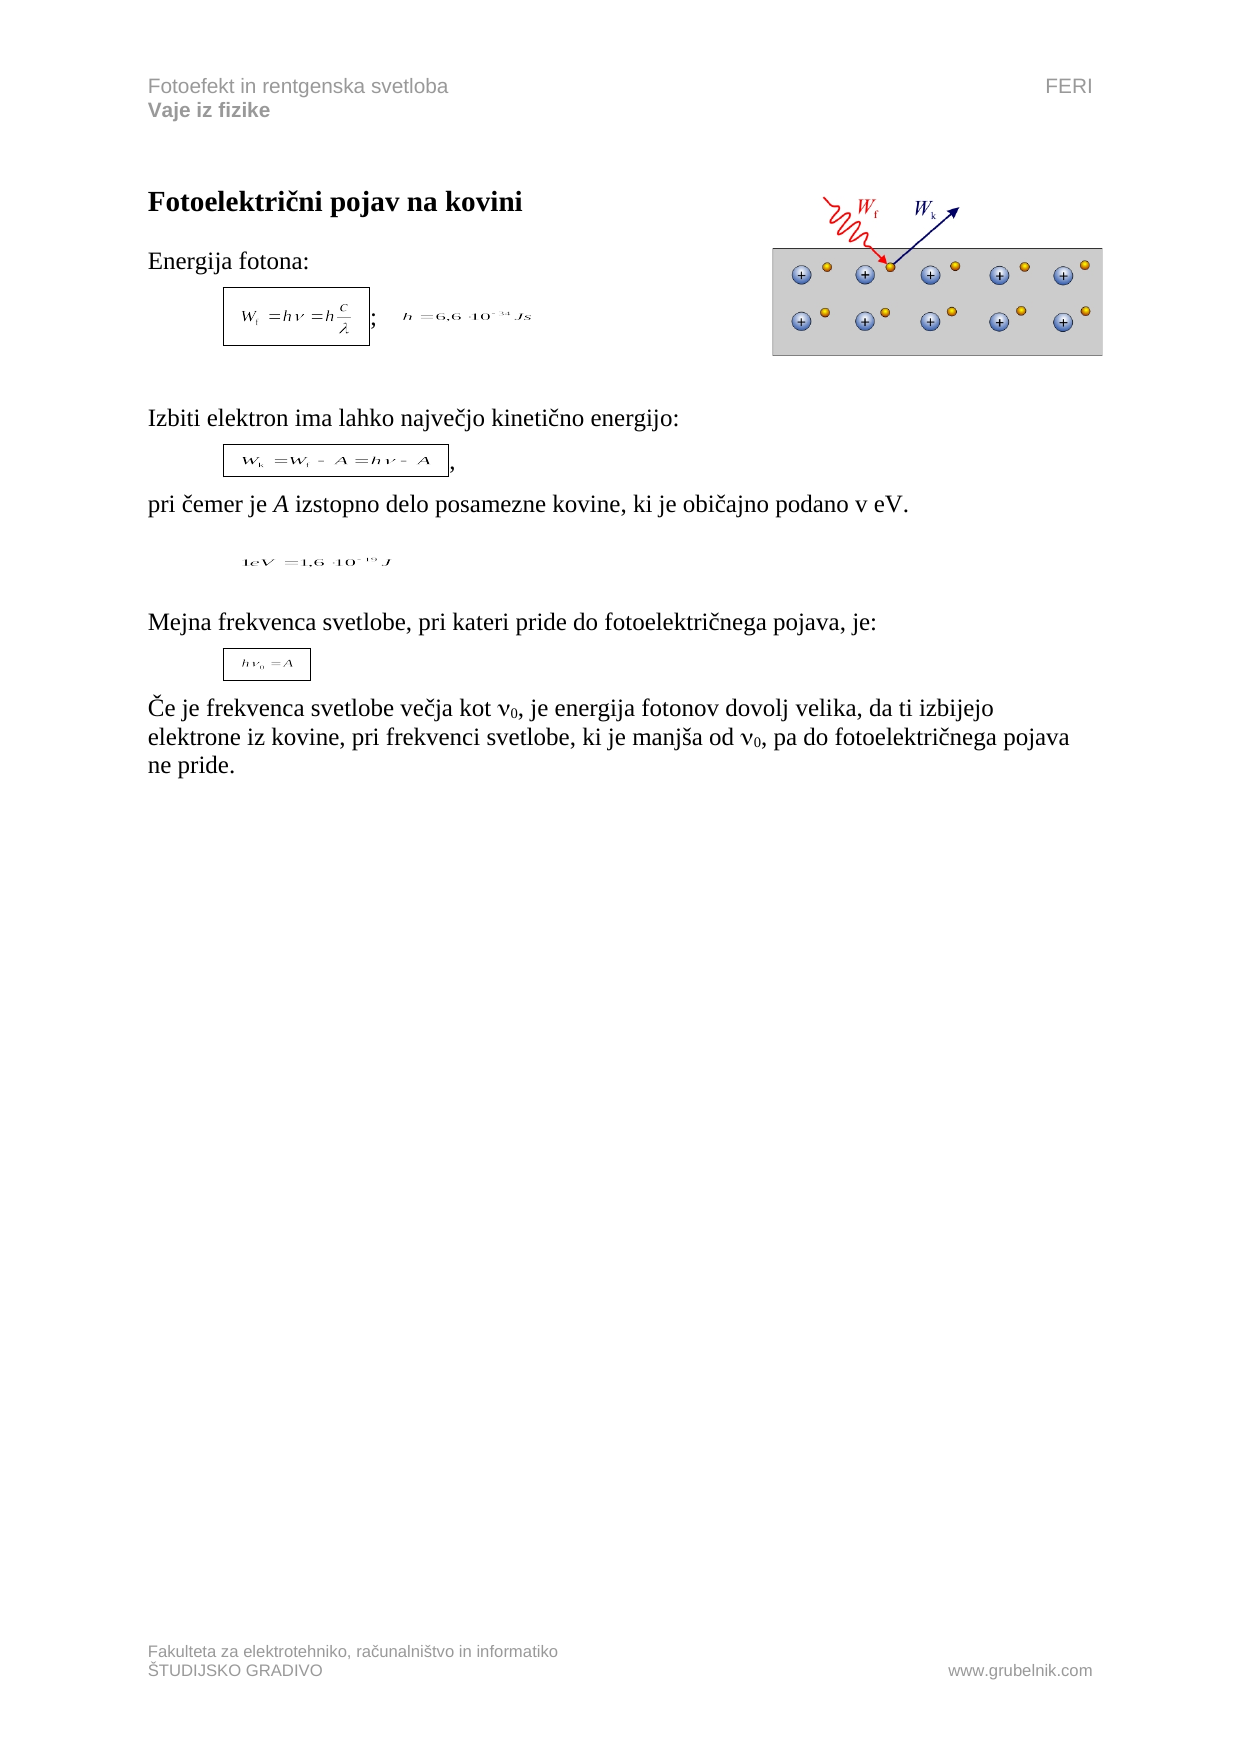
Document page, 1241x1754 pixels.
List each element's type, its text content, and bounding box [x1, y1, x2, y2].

text Izbiti elektron ima lahko največjo kinetično energijo: [148, 403, 1093, 432]
text Če je frekvenca svetlobe večja kot 0, je energija fotonov dovolj velika, da ti izbijejo elektrone iz kovine, pri frekvenci svetlobe, ki je manjša od 0, pa do fotoelektričnega pojava ne pride. [148, 693, 1093, 779]
text ; [370, 287, 771, 346]
text [148, 287, 223, 346]
text Energija fotona: [148, 246, 771, 275]
text pri čemer je A izstopno delo posamezne kovine, ki je običajno podano v eV. [148, 489, 1093, 518]
text Fotoelektrični pojav na kovini [148, 184, 1104, 358]
text , [449, 444, 1093, 477]
text [224, 445, 448, 476]
picture [772, 196, 1103, 356]
text Mejna frekvenca svetlobe, pri kateri pride do fotoelektričnega pojava, je: [148, 607, 1093, 636]
text [224, 288, 369, 345]
text [148, 444, 223, 477]
